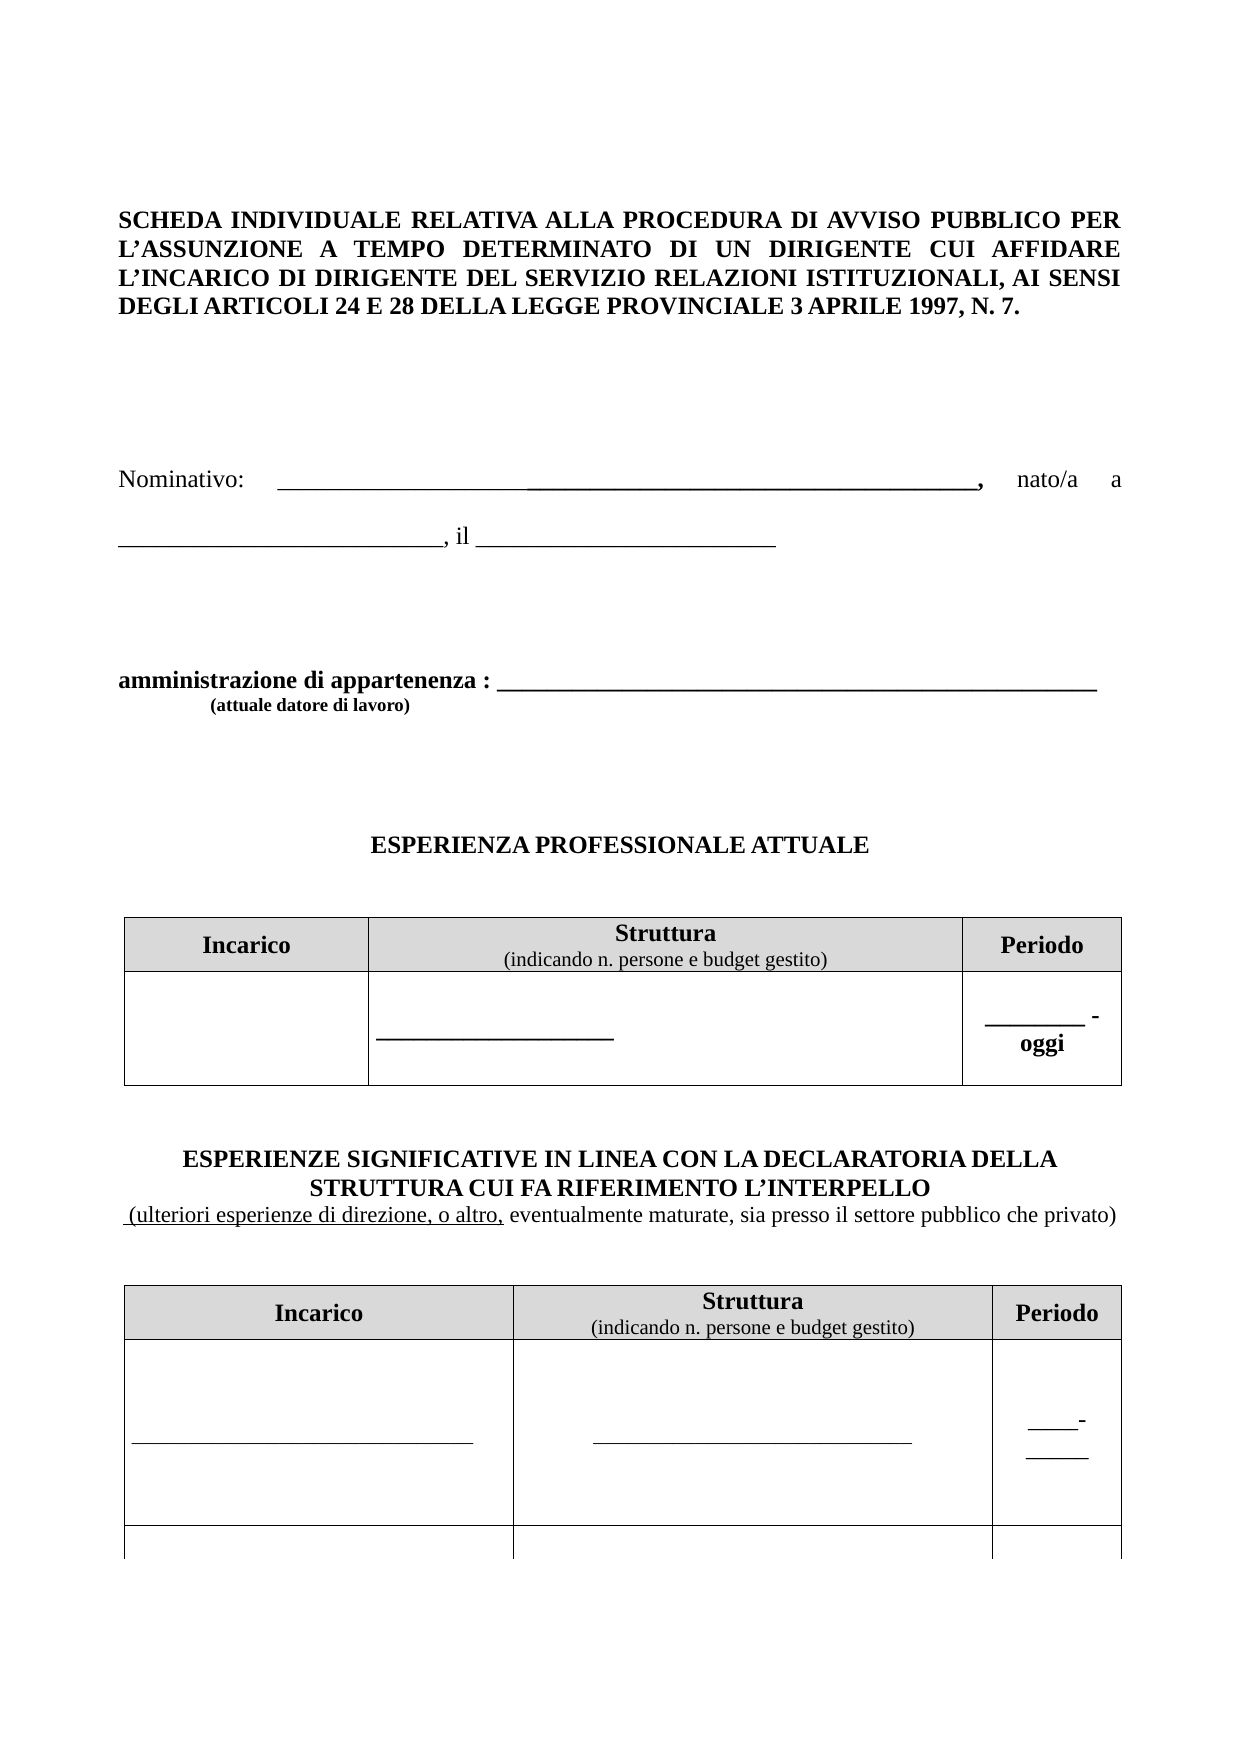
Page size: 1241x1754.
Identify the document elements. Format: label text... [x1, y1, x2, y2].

table_header Periodo [993, 1286, 1121, 1339]
table_cell ______________________________ [125, 1340, 513, 1525]
table_cell [125, 972, 368, 1085]
table_header Struttura (indicando n. persone e budget gestito) [369, 918, 962, 971]
text Nominativo: ________________________________________________________, nato/a a __________________________, il ________________________ [118, 464, 1122, 550]
table_header Incarico [125, 918, 368, 971]
table_cell ___________________ [369, 972, 962, 1085]
text amministrazione di appartenenza : ________________________________________________ [118, 665, 1122, 694]
text ESPERIENZE SIGNIFICATIVE IN LINEA CON LA DECLARATORIA DELLA STRUTTURA CUI FA RIFERIMENTO L’INTERPELLO [118, 1144, 1122, 1201]
table_header Incarico [125, 1286, 513, 1339]
table_header Periodo [963, 918, 1121, 971]
text SCHEDA INDIVIDUALE RELATIVA ALLA PROCEDURA DI AVVISO PUBBLICO PER L’ASSUNZIONE A TEMPO DETERMINATO DI UN DIRIGENTE CUI AFFIDARE L’INCARICO DI DIRIGENTE DEL SERVIZIO RELAZIONI ISTITUZIONALI, AI SENSI DEGLI ARTICOLI 24 E 28 DELLA LEGGE PROVINCIALE 3 APRILE 1997, N. 7. [118, 205, 1122, 320]
table_cell ________ - oggi [963, 972, 1121, 1085]
table_cell ____________________________ [514, 1340, 992, 1525]
table_cell [993, 1526, 1121, 1559]
table_cell ____-_____ [993, 1340, 1121, 1525]
text (attuale datore di lavoro) [118, 694, 502, 716]
table_header Struttura (indicando n. persone e budget gestito) [514, 1286, 992, 1339]
table_cell [514, 1526, 992, 1559]
text (ulteriori esperienze di direzione, o altro, eventualmente maturate, sia presso il settore pubblico che privato) [118, 1201, 1122, 1228]
text ESPERIENZA PROFESSIONALE ATTUALE [118, 831, 1122, 859]
table_cell [125, 1526, 513, 1559]
